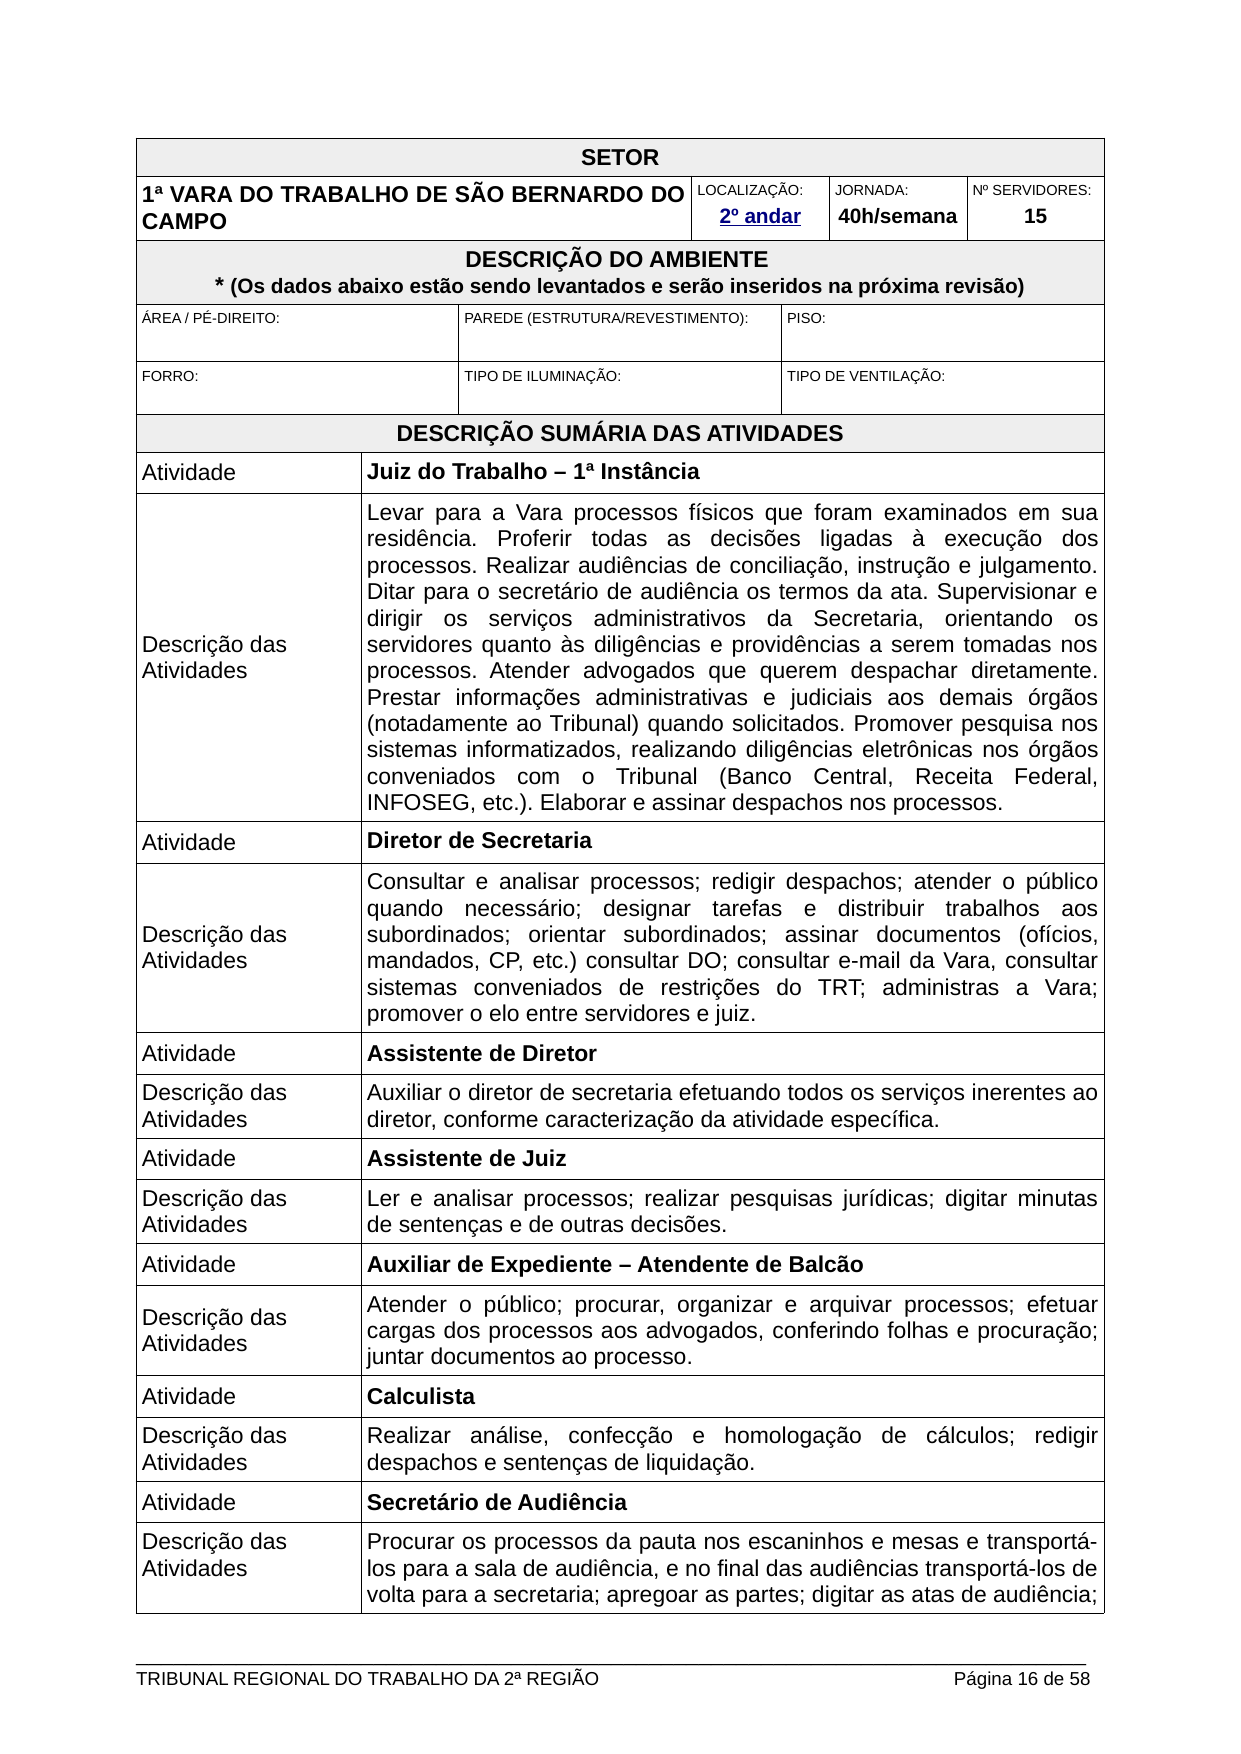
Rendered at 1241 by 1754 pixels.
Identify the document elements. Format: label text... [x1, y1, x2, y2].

table_cell DESCRIÇÃO SUMÁRIA DAS ATIVIDADES [137, 415, 1104, 452]
table_cell PAREDE (ESTRUTURA/REVESTIMENTO): [459, 305, 781, 361]
table_cell Atividade [137, 1139, 361, 1179]
table_cell DESCRIÇÃO DO AMBIENTE * (Os dados abaixo estão sendo levantados e serão inseridos na próxima revisão) [137, 241, 1104, 304]
table_cell Atender o público; procurar, organizar e arquivar processos; efetuar cargas dos processos aos advogados, conferindo folhas e procuração; juntar documentos ao processo. [362, 1286, 1104, 1375]
table_cell Juiz do Trabalho – 1ª Instância [362, 453, 1104, 493]
table_cell Descrição das Atividades [137, 1075, 361, 1138]
table_cell Descrição das Atividades [137, 864, 361, 1032]
table_cell Consultar e analisar processos; redigir despachos; atender o público quando necessário; designar tarefas e distribuir trabalhos aos subordinados; orientar subordinados; assinar documentos (ofícios, mandados, CP, etc.) consultar DO; consultar e-mail da Vara, consultar sistemas conveniados de restrições do TRT; administras a Vara; promover o elo entre servidores e juiz. [362, 864, 1104, 1032]
table_cell Descrição das Atividades [137, 1180, 361, 1243]
table_header SETOR [137, 139, 1104, 176]
table_cell Ler e analisar processos; realizar pesquisas jurídicas; digitar minutas de sentenças e de outras decisões. [362, 1180, 1104, 1243]
table_cell Atividade [137, 1033, 361, 1073]
table_cell Auxiliar de Expediente – Atendente de Balcão [362, 1244, 1104, 1285]
table_cell 1ª VARA DO TRABALHO DE SÃO BERNARDO DO CAMPO [137, 177, 691, 240]
table_cell Secretário de Audiência [362, 1482, 1104, 1522]
table_cell ÁREA / PÉ-DIREITO: [137, 305, 458, 361]
table_cell Atividade [137, 453, 361, 493]
table_cell Atividade [137, 1244, 361, 1285]
table_cell Assistente de Diretor [362, 1033, 1104, 1073]
table_cell Descrição das Atividades [137, 494, 361, 821]
table_cell Descrição das Atividades [137, 1523, 361, 1613]
table_cell JORNADA: 40h/semana [830, 177, 967, 240]
table_cell TIPO DE ILUMINAÇÃO: [459, 362, 781, 414]
table_cell LOCALIZAÇÃO: 2º andar [692, 177, 829, 240]
table_cell FORRO: [137, 362, 458, 414]
table_cell Descrição das Atividades [137, 1286, 361, 1375]
table_cell Calculista [362, 1376, 1104, 1417]
table_cell Atividade [137, 1482, 361, 1522]
table_cell Nº SERVIDORES: 15 [968, 177, 1104, 240]
table_cell Atividade [137, 1376, 361, 1417]
table_cell Levar para a Vara processos físicos que foram examinados em sua residência. Proferir todas as decisões ligadas à execução dos processos. Realizar audiências de conciliação, instrução e julgamento. Ditar para o secretário de audiência os termos da ata. Supervisionar e dirigir os serviços administrativos da Secretaria, orientando os servidores quanto às diligências e providências a serem tomadas nos processos. Atender advogados que querem despachar diretamente. Prestar informações administrativas e judiciais aos demais órgãos (notadamente ao Tribunal) quando solicitados. Promover pesquisa nos sistemas informatizados, realizando diligências eletrônicas nos órgãos conveniados com o Tribunal (Banco Central, Receita Federal, INFOSEG, etc.). Elaborar e assinar despachos nos processos. [362, 494, 1104, 821]
table_cell Descrição das Atividades [137, 1418, 361, 1481]
table_cell PISO: [782, 305, 1104, 361]
table_cell Realizar análise, confecção e homologação de cálculos; redigir despachos e sentenças de liquidação. [362, 1418, 1104, 1481]
table_cell Diretor de Secretaria [362, 822, 1104, 862]
table_cell Procurar os processos da pauta nos escaninhos e mesas e transportá-los para a sala de audiência, e no final das audiências transportá-los de volta para a secretaria; apregoar as partes; digitar as atas de audiência; [362, 1523, 1104, 1613]
table_cell Atividade [137, 822, 361, 862]
table_cell TIPO DE VENTILAÇÃO: [782, 362, 1104, 414]
table_cell Assistente de Juiz [362, 1139, 1104, 1179]
table_cell Auxiliar o diretor de secretaria efetuando todos os serviços inerentes ao diretor, conforme caracterização da atividade específica. [362, 1075, 1104, 1138]
